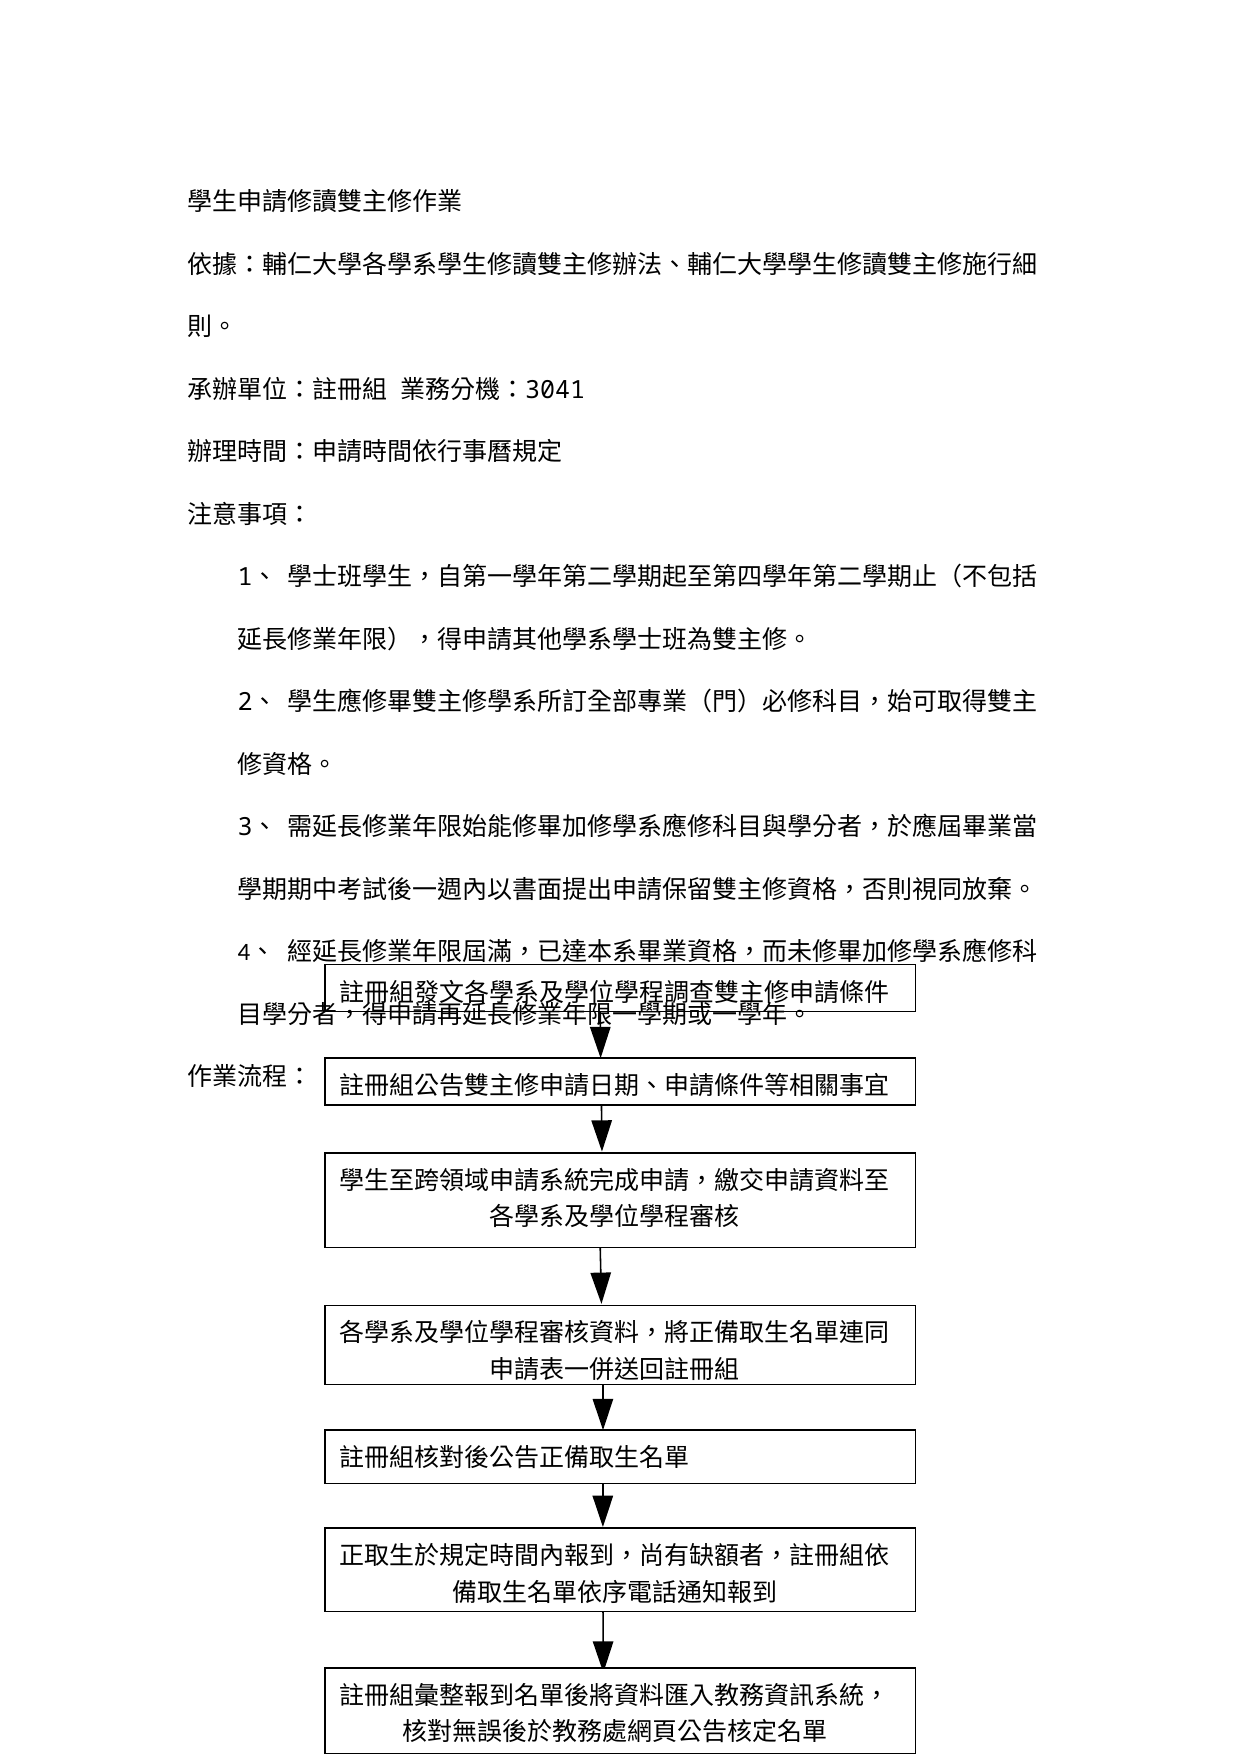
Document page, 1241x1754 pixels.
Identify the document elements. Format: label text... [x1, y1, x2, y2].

text 學生申請修讀雙主修作業 [187, 158, 1053, 221]
text 辦理時間：申請時間依行事曆規定 [187, 408, 1053, 471]
list 經延長修業年限屆滿，已達本系畢業資格，而未修畢加修學系應修科目學分者，得申請再延長修業年限一學期或一學年。 [237, 908, 1053, 1033]
list 需延長修業年限始能修畢加修學系應修科目與學分者，於應屆畢業當學期期中考試後一週內以書面提出申請保留雙主修資格，否則視同放棄。 [237, 783, 1053, 908]
text 作業流程： [187, 1033, 599, 1096]
text 作業流程： [602, 1033, 1053, 1096]
list 學士班學生，自第一學年第二學期起至第四學年第二學期止（不包括延長修業年限），得申請其他學系學士班為雙主修。 [237, 533, 1053, 658]
text 承辦單位：註冊組 業務分機：3041 [187, 346, 1053, 408]
list 學生應修畢雙主修學系所訂全部專業（門）必修科目，始可取得雙主修資格。 [237, 658, 1053, 783]
text 依據：輔仁大學各學系學生修讀雙主修辦法、輔仁大學學生修讀雙主修施行細則。 [187, 221, 1053, 346]
text 注意事項： [187, 471, 1053, 533]
